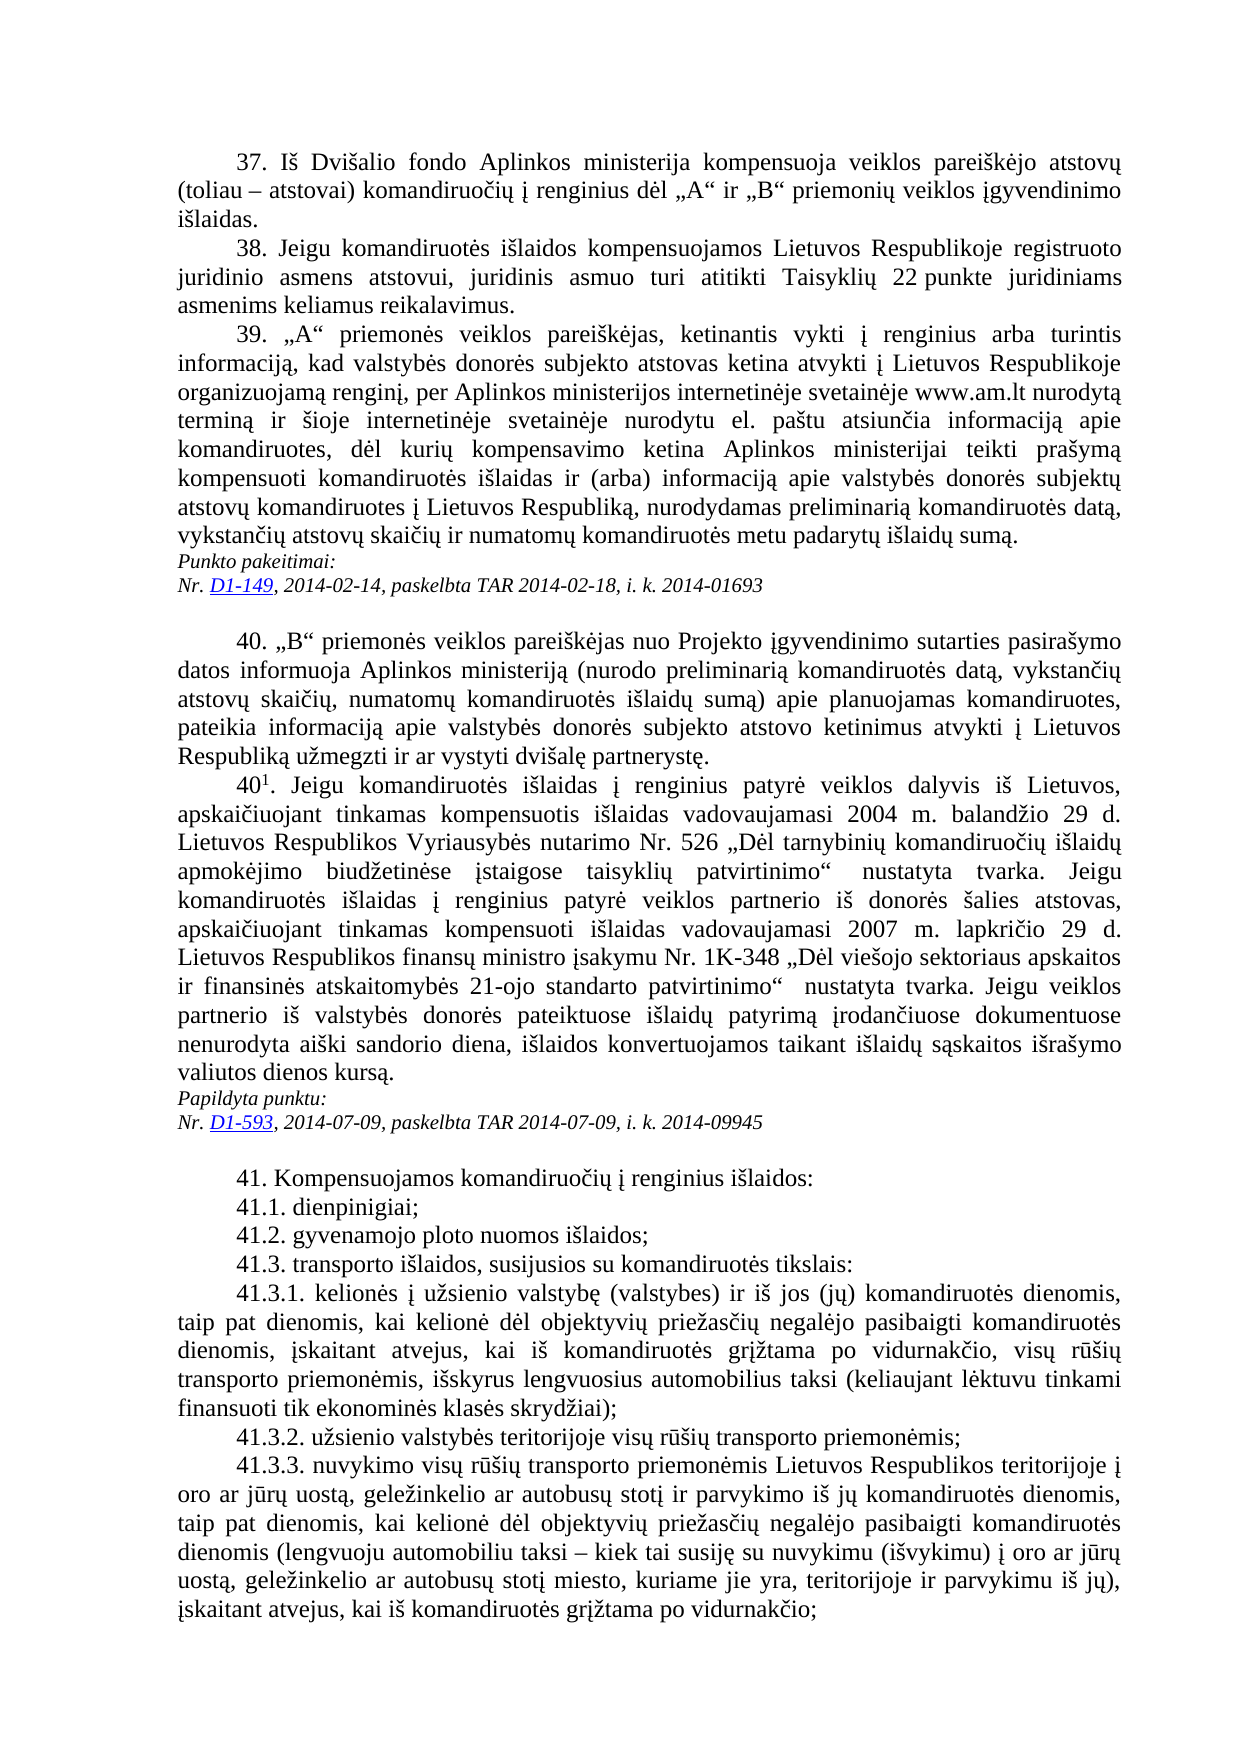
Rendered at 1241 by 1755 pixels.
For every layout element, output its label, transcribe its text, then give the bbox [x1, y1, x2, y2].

text 39. „A“ priemonės veiklos pareiškėjas, ketinantis vykti į renginius arba turintis informaciją, kad valstybės donorės subjekto atstovas ketina atvykti į Lietuvos Respublikoje organizuojamą renginį, per Aplinkos ministerijos internetinėje svetainėje www.am.lt nurodytą terminą ir šioje internetinėje svetainėje nurodytu el. paštu atsiunčia informaciją apie komandiruotes, dėl kurių kompensavimo ketina Aplinkos ministerijai teikti prašymą kompensuoti komandiruotės išlaidas ir (arba) informaciją apie valstybės donorės subjektų atstovų komandiruotes į Lietuvos Respubliką, nurodydamas preliminarią komandiruotės datą, vykstančių atstovų skaičių ir numatomų komandiruotės metu padarytų išlaidų sumą. [177, 319, 1122, 549]
text 37. Iš Dvišalio fondo Aplinkos ministerija kompensuoja veiklos pareiškėjo atstovų (toliau – atstovai) komandiruočių į renginius dėl „A“ ir „B“ priemonių veiklos įgyvendinimo išlaidas. [177, 147, 1122, 233]
text 41.3.3. nuvykimo visų rūšių transporto priemonėmis Lietuvos Respublikos teritorijoje į oro ar jūrų uostą, geležinkelio ar autobusų stotį ir parvykimo iš jų komandiruotės dienomis, taip pat dienomis, kai kelionė dėl objektyvių priežasčių negalėjo pasibaigti komandiruotės dienomis (lengvuoju automobiliu taksi – kiek tai susiję su nuvykimu (išvykimu) į oro ar jūrų uostą, geležinkelio ar autobusų stotį miesto, kuriame jie yra, teritorijoje ir parvykimu iš jų), įskaitant atvejus, kai iš komandiruotės grįžtama po vidurnakčio; [177, 1451, 1122, 1623]
text 41.3. transporto išlaidos, susijusios su komandiruotės tikslais: [177, 1249, 1122, 1278]
text 41.3.2. užsienio valstybės teritorijoje visų rūšių transporto priemonėmis; [177, 1422, 1122, 1451]
text 38. Jeigu komandiruotės išlaidos kompensuojamos Lietuvos Respublikoje registruoto juridinio asmens atstovui, juridinis asmuo turi atitikti Taisyklių 22 punkte juridiniams asmenims keliamus reikalavimus. [177, 233, 1122, 319]
text Punkto pakeitimai: [177, 549, 1122, 573]
text Nr. D1-149, 2014-02-14, paskelbta TAR 2014-02-18, i. k. 2014-01693 [177, 573, 1122, 597]
text 40. „B“ priemonės veiklos pareiškėjas nuo Projekto įgyvendinimo sutarties pasirašymo datos informuoja Aplinkos ministeriją (nurodo preliminarią komandiruotės datą, vykstančių atstovų skaičių, numatomų komandiruotės išlaidų sumą) apie planuojamas komandiruotes, pateikia informaciją apie valstybės donorės subjekto atstovo ketinimus atvykti į Lietuvos Respubliką užmegzti ir ar vystyti dvišalę partnerystę. [177, 626, 1122, 770]
text 41.2. gyvenamojo ploto nuomos išlaidos; [177, 1221, 1122, 1249]
text 41. Kompensuojamos komandiruočių į renginius išlaidos: [177, 1163, 1122, 1192]
text Nr. D1-593, 2014-07-09, paskelbta TAR 2014-07-09, i. k. 2014-09945 [177, 1110, 1122, 1134]
text 401. Jeigu komandiruotės išlaidas į renginius patyrė veiklos dalyvis iš Lietuvos, apskaičiuojant tinkamas kompensuotis išlaidas vadovaujamasi 2004 m. balandžio 29 d. Lietuvos Respublikos Vyriausybės nutarimo Nr. 526 „Dėl tarnybinių komandiruočių išlaidų apmokėjimo biudžetinėse įstaigose taisyklių patvirtinimo“ nustatyta tvarka. Jeigu komandiruotės išlaidas į renginius patyrė veiklos partnerio iš donorės šalies atstovas, apskaičiuojant tinkamas kompensuoti išlaidas vadovaujamasi 2007 m. lapkričio 29 d. Lietuvos Respublikos finansų ministro įsakymu Nr. 1K-348 „Dėl viešojo sektoriaus apskaitos ir finansinės atskaitomybės 21-ojo standarto patvirtinimo“ nustatyta tvarka. Jeigu veiklos partnerio iš valstybės donorės pateiktuose išlaidų patyrimą įrodančiuose dokumentuose nenurodyta aiški sandorio diena, išlaidos konvertuojamos taikant išlaidų sąskaitos išrašymo valiutos dienos kursą. [177, 770, 1122, 1086]
text 41.3.1. kelionės į užsienio valstybę (valstybes) ir iš jos (jų) komandiruotės dienomis, taip pat dienomis, kai kelionė dėl objektyvių priežasčių negalėjo pasibaigti komandiruotės dienomis, įskaitant atvejus, kai iš komandiruotės grįžtama po vidurnakčio, visų rūšių transporto priemonėmis, išskyrus lengvuosius automobilius taksi (keliaujant lėktuvu tinkami finansuoti tik ekonominės klasės skrydžiai); [177, 1278, 1122, 1422]
text 41.1. dienpinigiai; [177, 1192, 1122, 1221]
text Papildyta punktu: [177, 1086, 1122, 1110]
